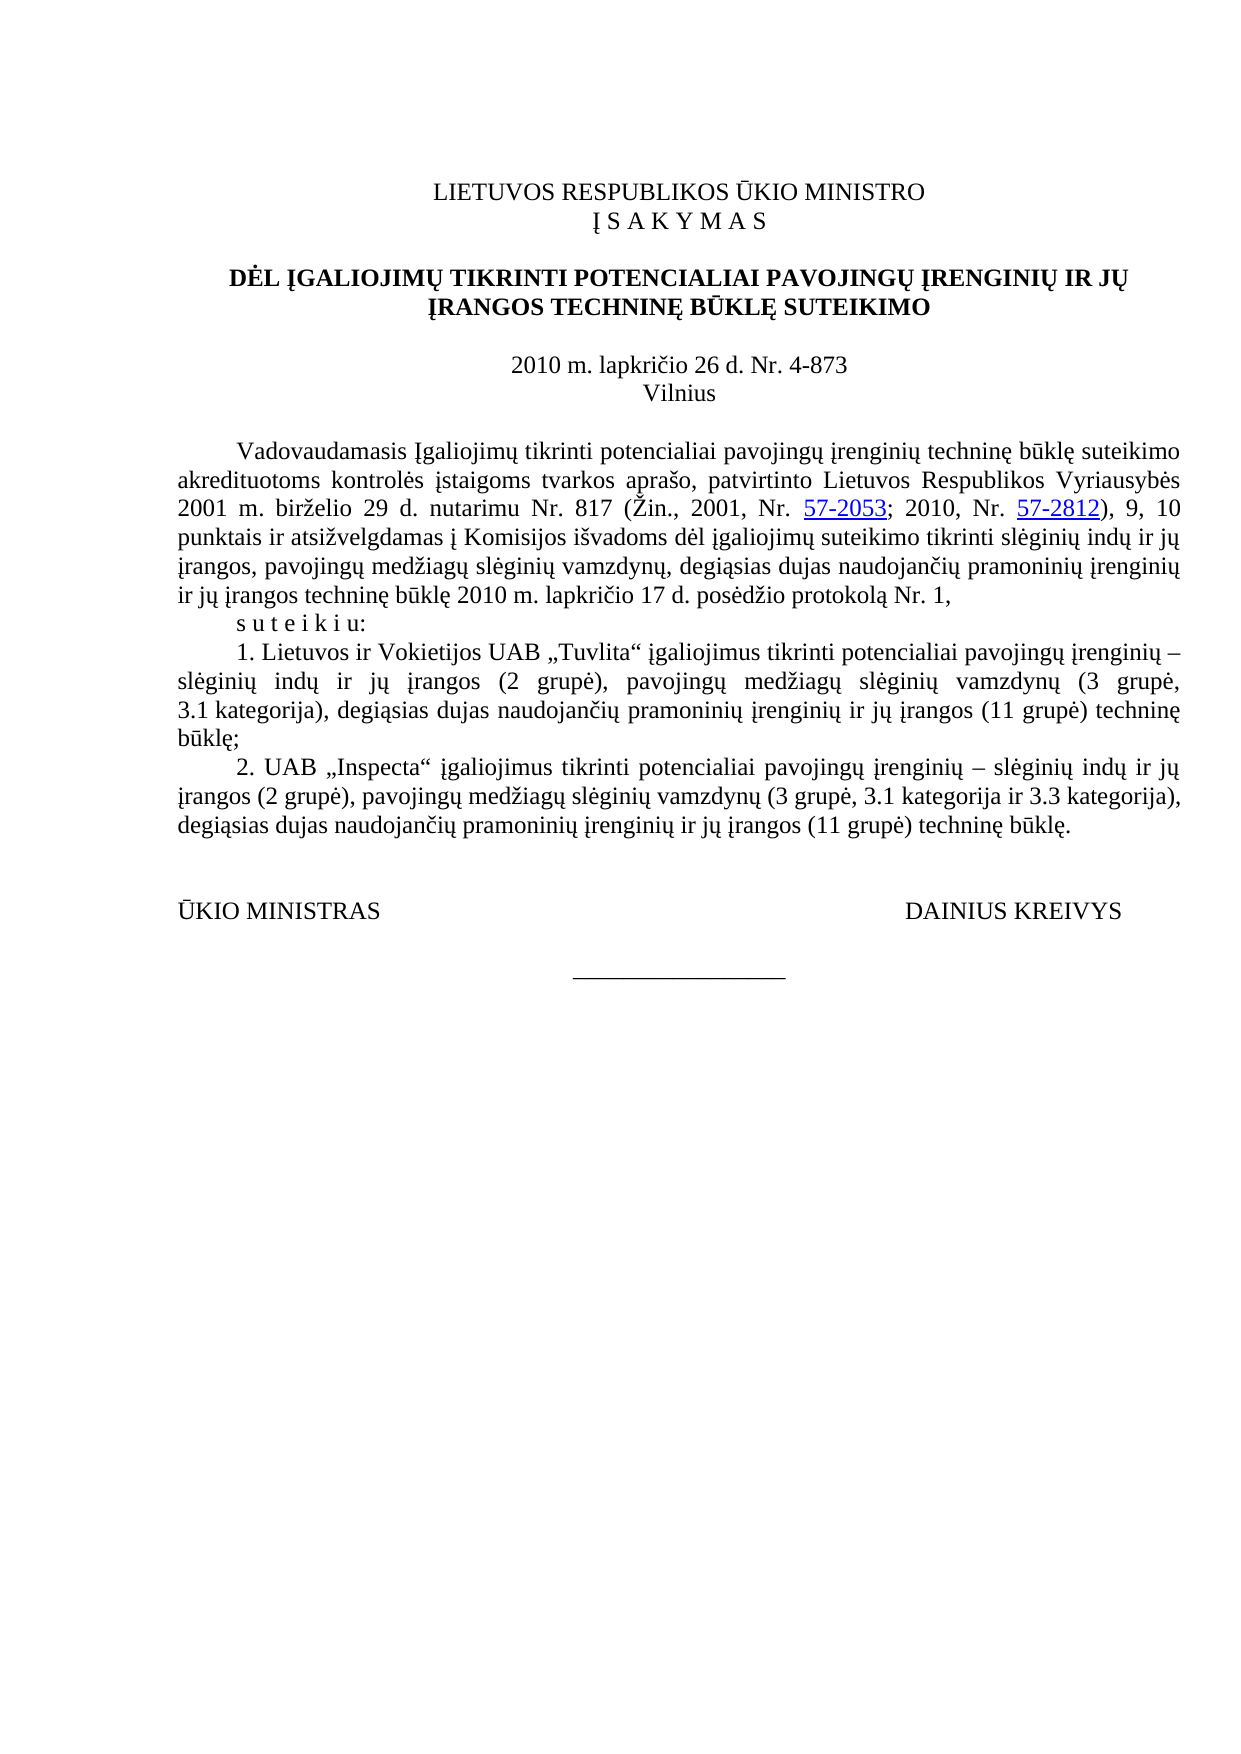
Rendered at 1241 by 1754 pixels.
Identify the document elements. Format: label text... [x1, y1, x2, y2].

text 1. Lietuvos ir Vokietijos UAB „Tuvlita“ įgaliojimus tikrinti potencialiai pavojingų įrenginių – slėginių indų ir jų įrangos (2 grupė), pavojingų medžiagų slėginių vamzdynų (3 grupė, 3.1 kategorija), degiąsias dujas naudojančių pramoninių įrenginių ir jų įrangos (11 grupė) techninę būklę; [177, 637, 1181, 752]
text Vadovaudamasis Įgaliojimų tikrinti potencialiai pavojingų įrenginių techninę būklę suteikimo akredituotoms kontrolės įstaigoms tvarkos aprašo, patvirtinto Lietuvos Respublikos Vyriausybės 2001 m. birželio 29 d. nutarimu Nr. 817 (Žin., 2001, Nr. 57-2053; 2010, Nr. 57-2812), 9, 10 punktais ir atsižvelgdamas į Komisijos išvadoms dėl įgaliojimų suteikimo tikrinti slėginių indų ir jų įrangos, pavojingų medžiagų slėginių vamzdynų, degiąsias dujas naudojančių pramoninių įrenginių ir jų įrangos techninę būklę 2010 m. lapkričio 17 d. posėdžio protokolą Nr. 1, [177, 436, 1181, 608]
text 2010 m. lapkričio 26 d. Nr. 4-873 [177, 350, 1181, 378]
text 2. UAB „Inspecta“ įgaliojimus tikrinti potencialiai pavojingų įrenginių – slėginių indų ir jų įrangos (2 grupė), pavojingų medžiagų slėginių vamzdynų (3 grupė, 3.1 kategorija ir 3.3 kategorija), degiąsias dujas naudojančių pramoninių įrenginių ir jų įrangos (11 grupė) techninę būklę. [177, 752, 1181, 838]
text DĖL įgaliojimų tikrinti potencialiai pavojingų įrenginių ir jų įrangos techninę būklę suteikimo [177, 263, 1181, 321]
text LIETUVOS RESPUBLIKOS ūkio MINISTRO [177, 177, 1181, 206]
text Vilnius [177, 378, 1181, 407]
text suteikiu: [177, 608, 1181, 637]
text ĮSAKYMAS [177, 206, 1181, 235]
text Ūkio ministras Dainius Kreivys [177, 896, 1181, 925]
text _________________ [177, 953, 1181, 982]
